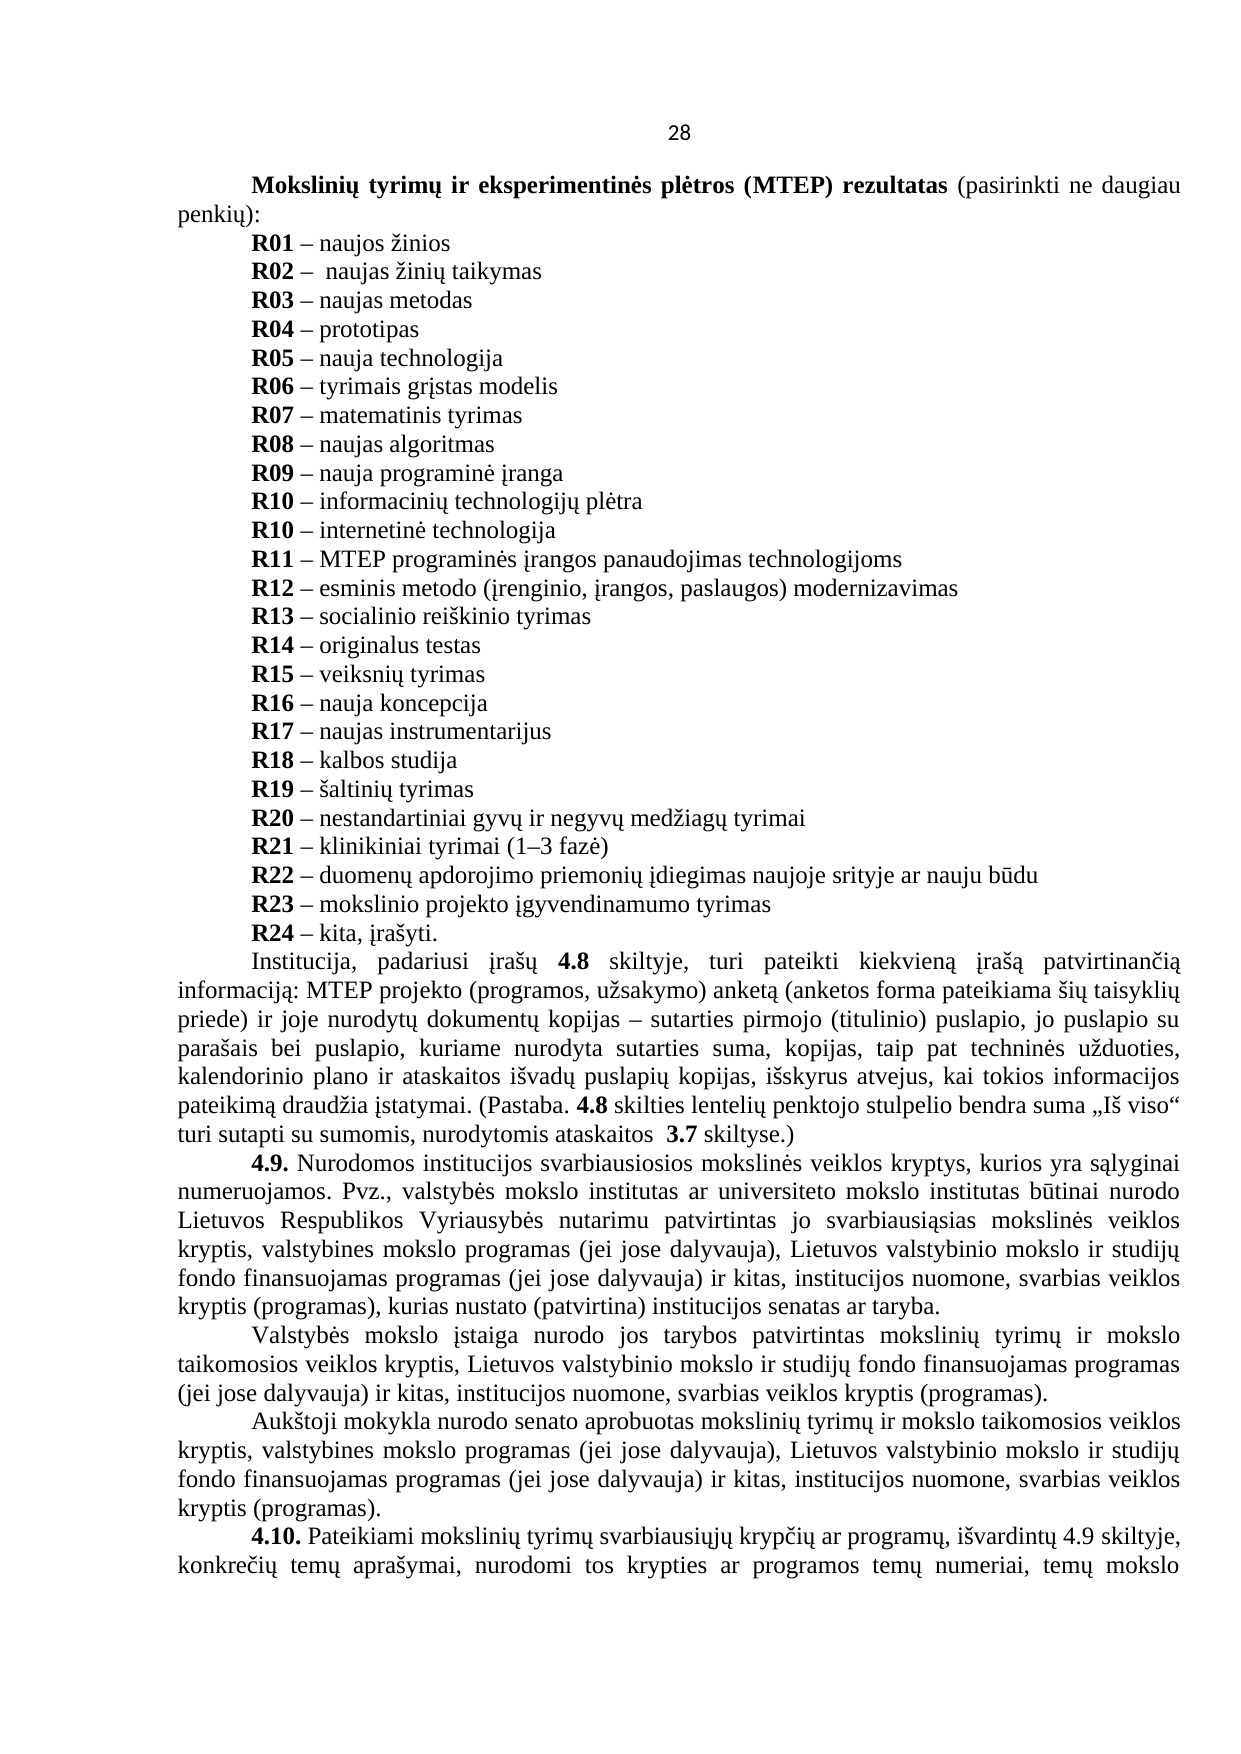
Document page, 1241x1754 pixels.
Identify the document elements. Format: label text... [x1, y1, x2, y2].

text 4.9. Nurodomos institucijos svarbiausiosios mokslinės veiklos kryptys, kurios yra sąlyginai numeruojamos. Pvz., valstybės mokslo institutas ar universiteto mokslo institutas būtinai nurodo Lietuvos Respublikos Vyriausybės nutarimu patvirtintas jo svarbiausiąsias mokslinės veiklos kryptis, valstybines mokslo programas (jei jose dalyvauja), Lietuvos valstybinio mokslo ir studijų fondo finansuojamas programas (jei jose dalyvauja) ir kitas, institucijos nuomone, svarbias veiklos kryptis (programas), kurias nustato (patvirtina) institucijos senatas ar taryba. [177, 1148, 1181, 1320]
text R15 – veiksnių tyrimas [177, 659, 1181, 688]
text R22 – duomenų apdorojimo priemonių įdiegimas naujoje srityje ar nauju būdu [177, 860, 1181, 889]
text R17 – naujas instrumentarijus [177, 716, 1181, 745]
text R12 – esminis metodo (įrenginio, įrangos, paslaugos) modernizavimas [177, 573, 1181, 601]
text Institucija, padariusi įrašų 4.8 skiltyje, turi pateikti kiekvieną įrašą patvirtinančią informaciją: MTEP projekto (programos, užsakymo) anketą (anketos forma pateikiama šių taisyklių priede) ir joje nurodytų dokumentų kopijas – sutarties pirmojo (titulinio) puslapio, jo puslapio su parašais bei puslapio, kuriame nurodyta sutarties suma, kopijas, taip pat techninės užduoties, kalendorinio plano ir ataskaitos išvadų puslapių kopijas, išskyrus atvejus, kai tokios informacijos pateikimą draudžia įstatymai. (Pastaba. 4.8 skilties lentelių penktojo stulpelio bendra suma „Iš viso“ turi sutapti su sumomis, nurodytomis ataskaitos 3.7 skiltyse.) [177, 946, 1181, 1148]
text R09 – nauja programinė įranga [177, 458, 1181, 486]
text R18 – kalbos studija [177, 745, 1181, 774]
text R10 – internetinė technologija [177, 515, 1181, 544]
text R05 – nauja technologija [177, 343, 1181, 371]
text R07 – matematinis tyrimas [177, 400, 1181, 429]
text R21 – klinikiniai tyrimai (1–3 fazė) [177, 831, 1181, 860]
text R24 – kita, įrašyti. [177, 918, 1181, 946]
text R06 – tyrimais grįstas modelis [177, 371, 1181, 400]
text Mokslinių tyrimų ir eksperimentinės plėtros (MTEP) rezultatas (pasirinkti ne daugiau penkių): [177, 170, 1181, 228]
text R02 – naujas žinių taikymas [177, 256, 1181, 285]
text R10 – informacinių technologijų plėtra [177, 486, 1181, 515]
text R08 – naujas algoritmas [177, 429, 1181, 458]
text R20 – nestandartiniai gyvų ir negyvų medžiagų tyrimai [177, 803, 1181, 831]
text 4.10. Pateikiami mokslinių tyrimų svarbiausiųjų krypčių ar programų, išvardintų 4.9 skiltyje, konkrečių temų aprašymai, nurodomi tos krypties ar programos temų numeriai, temų mokslo [177, 1521, 1181, 1579]
text R01 – naujos žinios [177, 228, 1181, 256]
text Aukštoji mokykla nurodo senato aprobuotas mokslinių tyrimų ir mokslo taikomosios veiklos kryptis, valstybines mokslo programas (jei jose dalyvauja), Lietuvos valstybinio mokslo ir studijų fondo finansuojamas programas (jei jose dalyvauja) ir kitas, institucijos nuomone, svarbias veiklos kryptis (programas). [177, 1406, 1181, 1521]
text R23 – mokslinio projekto įgyvendinamumo tyrimas [177, 889, 1181, 918]
text R04 – prototipas [177, 314, 1181, 343]
text R19 – šaltinių tyrimas [177, 774, 1181, 803]
text R03 – naujas metodas [177, 285, 1181, 314]
text R16 – nauja koncepcija [177, 688, 1181, 716]
text R13 – socialinio reiškinio tyrimas [177, 601, 1181, 630]
text R14 – originalus testas [177, 630, 1181, 659]
text R11 – MTEP programinės įrangos panaudojimas technologijoms [177, 544, 1181, 573]
text Valstybės mokslo įstaiga nurodo jos tarybos patvirtintas mokslinių tyrimų ir mokslo taikomosios veiklos kryptis, Lietuvos valstybinio mokslo ir studijų fondo finansuojamas programas (jei jose dalyvauja) ir kitas, institucijos nuomone, svarbias veiklos kryptis (programas). [177, 1320, 1181, 1406]
